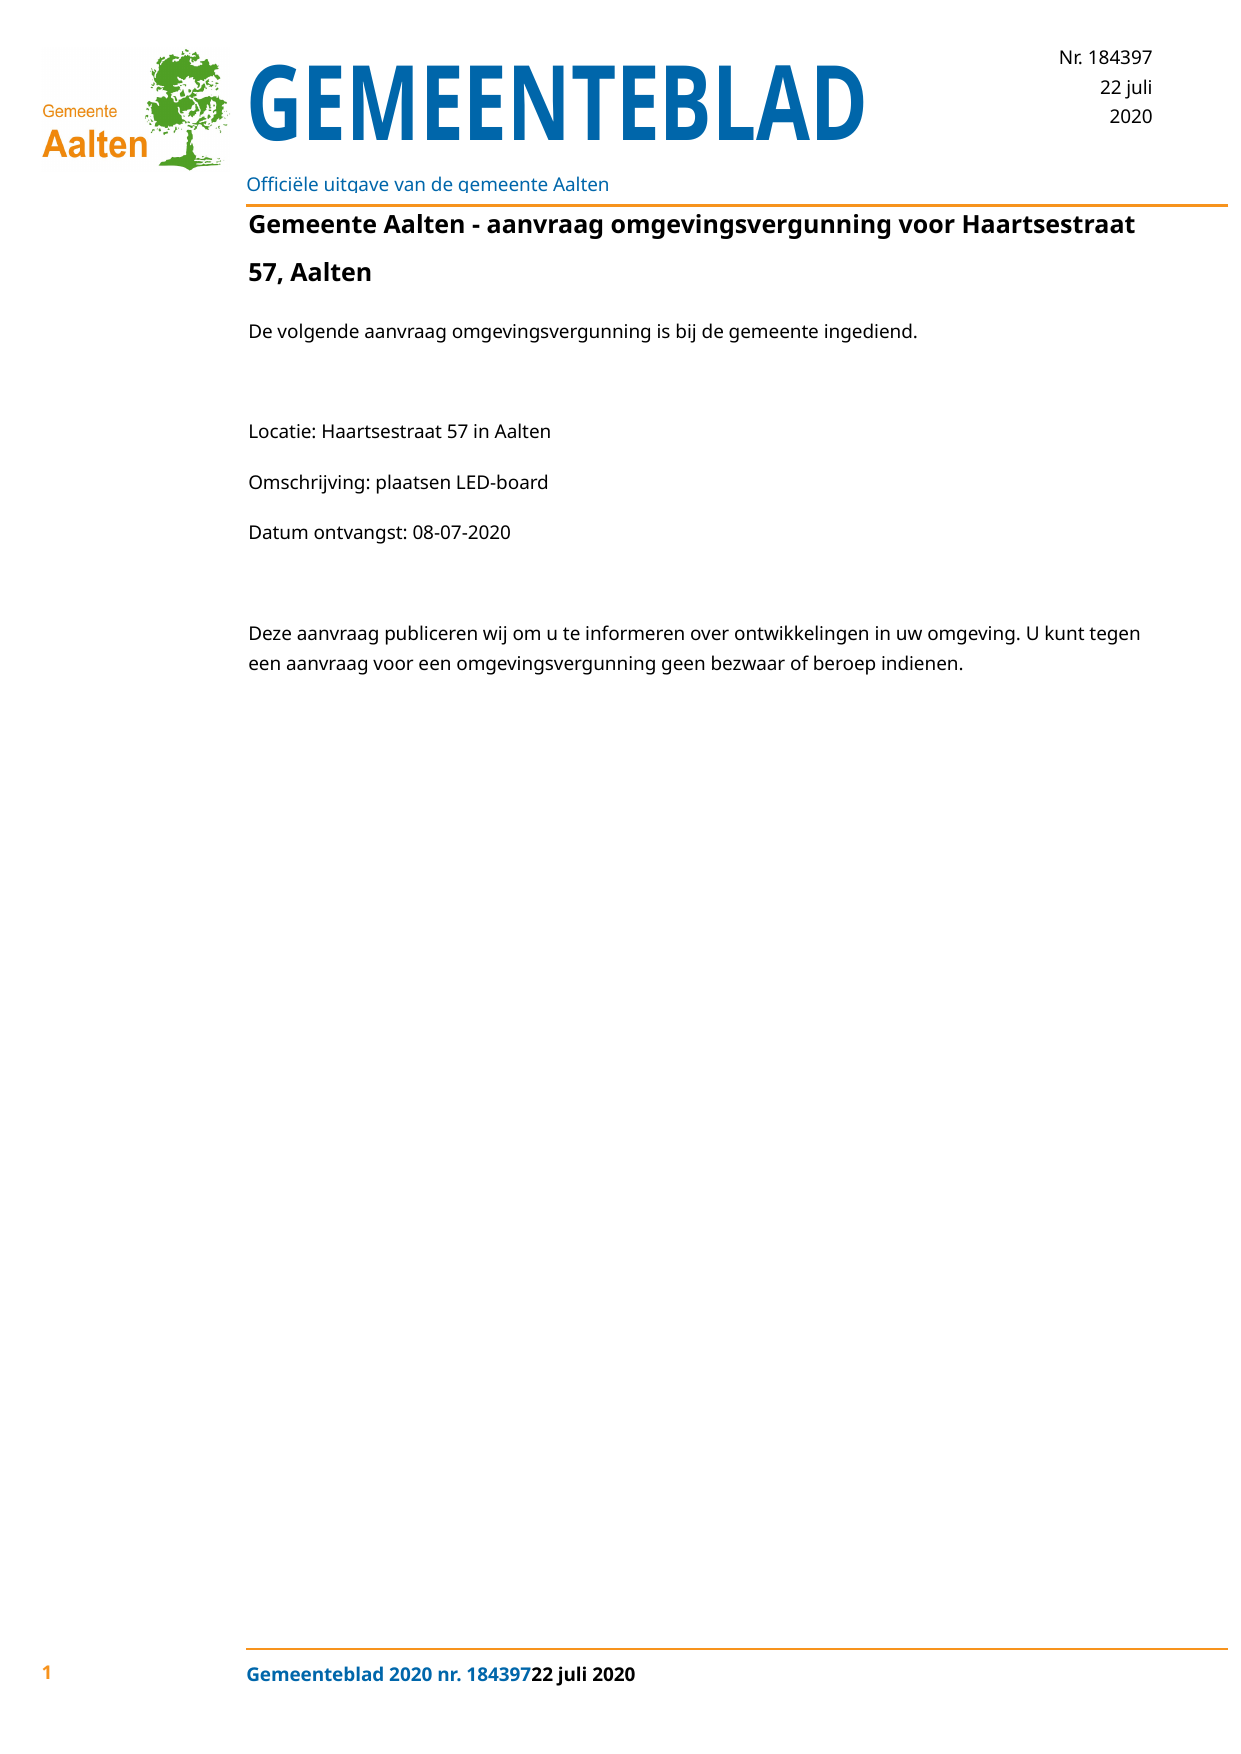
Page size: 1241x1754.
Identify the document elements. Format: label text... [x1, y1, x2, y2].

picture [41, 47, 231, 172]
text Omschrijving: plaatsen LED-board [248, 469, 1152, 495]
text Locatie: Haartsestraat 57 in Aalten [248, 419, 1152, 444]
text Gemeente Aalten - aanvraag omgevingsvergunning voor Haartsestraat 57, Aalten [248, 207, 1152, 288]
text Datum ontvangst: 08-07-2020 [248, 519, 1152, 545]
text De volgende aanvraag omgevingsvergunning is bij de gemeente ingediend. [248, 318, 1152, 344]
text Deze aanvraag publiceren wij om u te informeren over ontwikkelingen in uw omgeving. U kunt tegen een aanvraag voor een omgevingsvergunning geen bezwaar of beroep indienen. [248, 620, 1152, 676]
